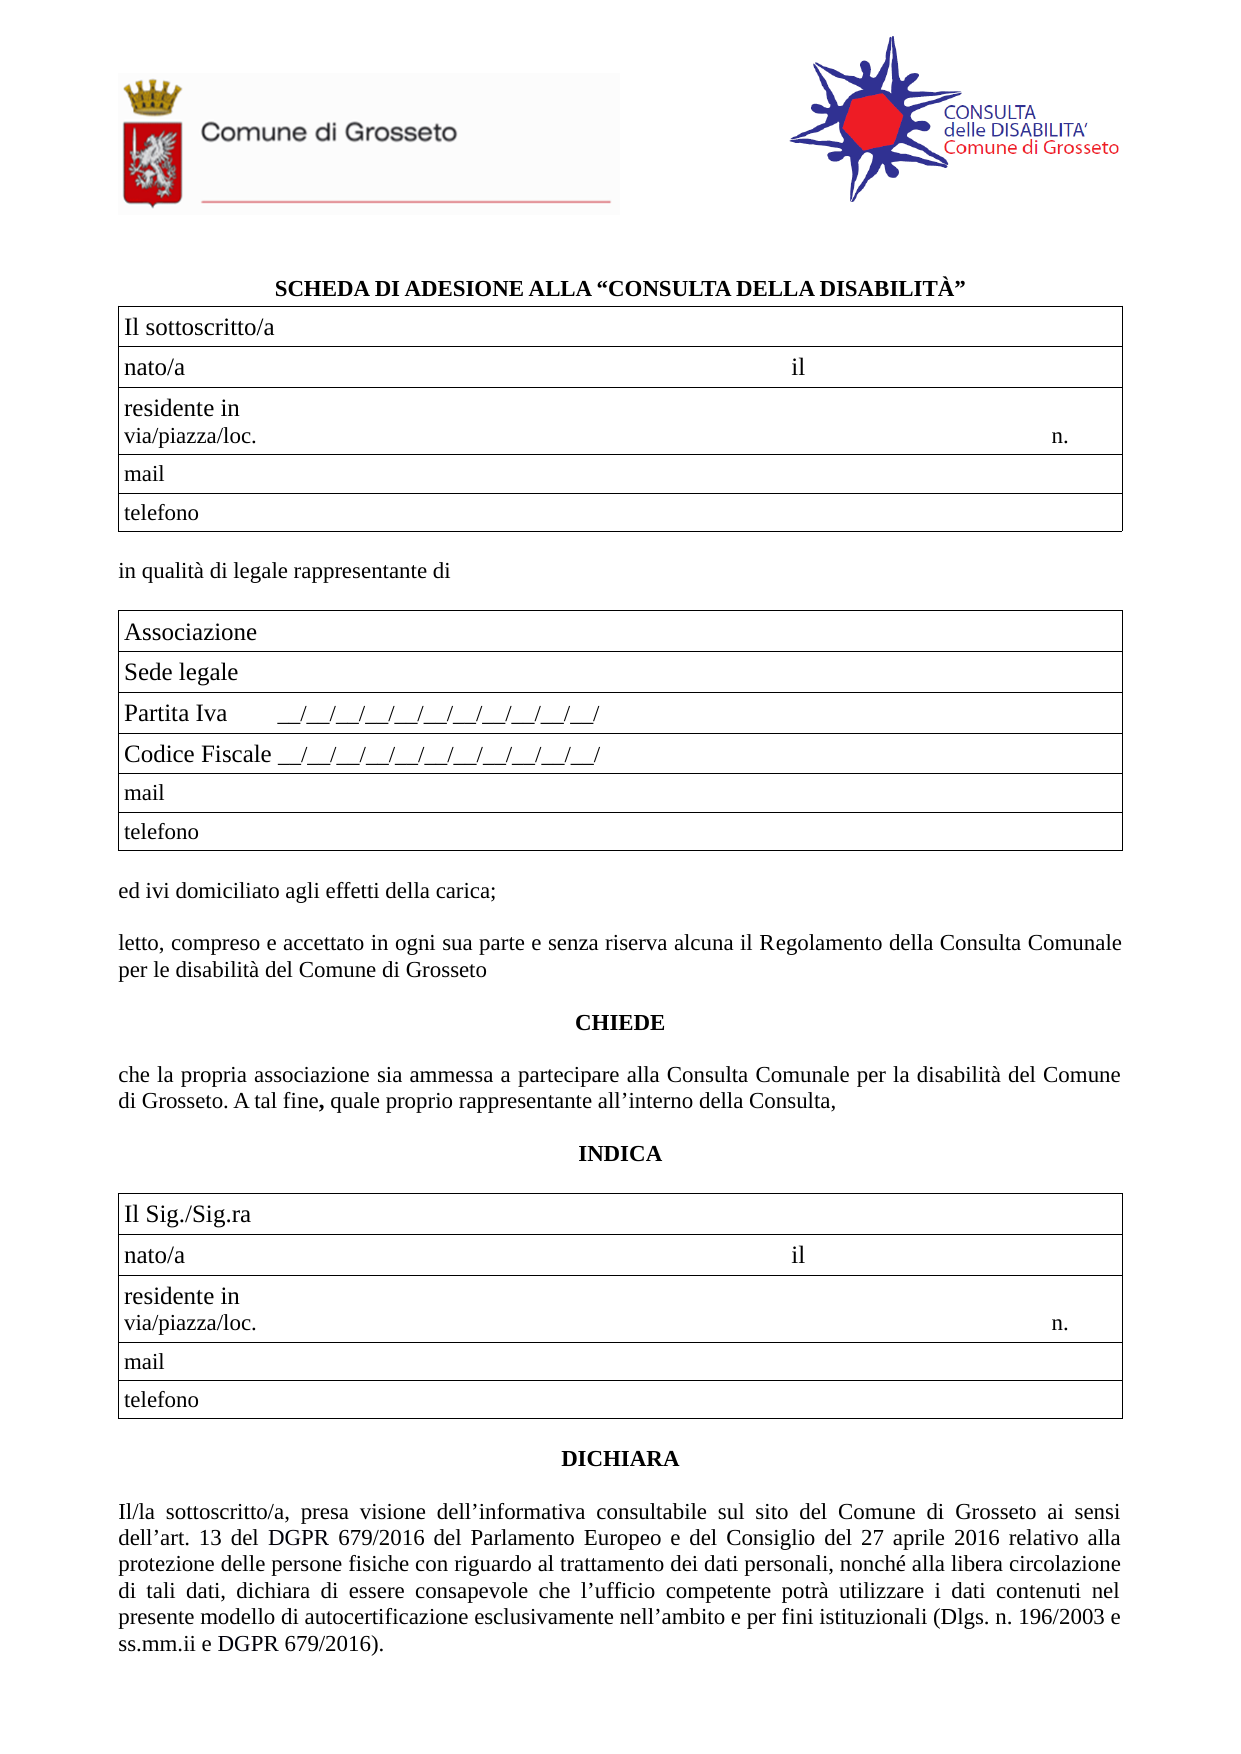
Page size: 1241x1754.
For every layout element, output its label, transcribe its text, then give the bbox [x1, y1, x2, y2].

table_cell residente in via/piazza/loc. n. [119, 388, 1122, 454]
text ed ivi domiciliato agli effetti della carica; [118, 877, 1122, 903]
text SCHEDA DI ADESIONE ALLA “CONSULTA DELLA DISABILITÀ” [118, 275, 1122, 302]
table_cell telefono [119, 1381, 1122, 1418]
table_cell Sede legale [119, 652, 1122, 692]
table_cell mail [119, 1343, 1122, 1380]
table_cell Partita Iva __/__/__/__/__/__/__/__/__/__/__/ [119, 693, 1122, 732]
text in qualità di legale rappresentante di [118, 558, 1122, 584]
table_cell nato/a il [119, 1235, 1122, 1274]
table_cell nato/a il [119, 347, 1122, 387]
table_header Associazione [119, 611, 1122, 651]
text letto, compreso e accettato in ogni sua parte e senza riserva alcuna il Regolamento della Consulta Comunale per le disabilità del Comune di Grosseto [118, 929, 1122, 982]
table_cell telefono [119, 813, 1122, 850]
table_cell residente in via/piazza/loc. n. [119, 1276, 1122, 1342]
table_header Il sottoscritto/a [119, 307, 1122, 346]
table_header Il Sig./Sig.ra [119, 1194, 1122, 1234]
text che la propria associazione sia ammessa a partecipare alla Consulta Comunale per la disabilità del Comune di Grosseto. A tal fine, quale proprio rappresentante all’interno della Consulta, [118, 1061, 1122, 1114]
text CHIEDE [118, 1008, 1122, 1035]
table_cell telefono [119, 494, 1122, 531]
text Il/la sottoscritto/a, presa visione dell’informativa consultabile sul sito del Comune di Grosseto ai sensi dell’art. 13 del DGPR 679/2016 del Parlamento Europeo e del Consiglio del 27 aprile 2016 relativo alla protezione delle persone fisiche con riguardo al trattamento dei dati personali, nonché alla libera circolazione di tali dati, dichiara di essere consapevole che l’ufficio competente potrà utilizzare i dati contenuti nel presente modello di autocertificazione esclusivamente nell’ambito e per fini istituzionali (Dlgs. n. 196/2003 e ss.mm.ii e DGPR 679/2016). [118, 1498, 1122, 1656]
picture [789, 36, 1119, 202]
text DICHIARA [118, 1445, 1122, 1471]
table_cell mail [119, 455, 1122, 492]
picture [118, 73, 621, 215]
table_cell Codice Fiscale __/__/__/__/__/__/__/__/__/__/__/ [119, 734, 1122, 773]
text INDICA [118, 1140, 1122, 1167]
table_cell mail [119, 774, 1122, 812]
